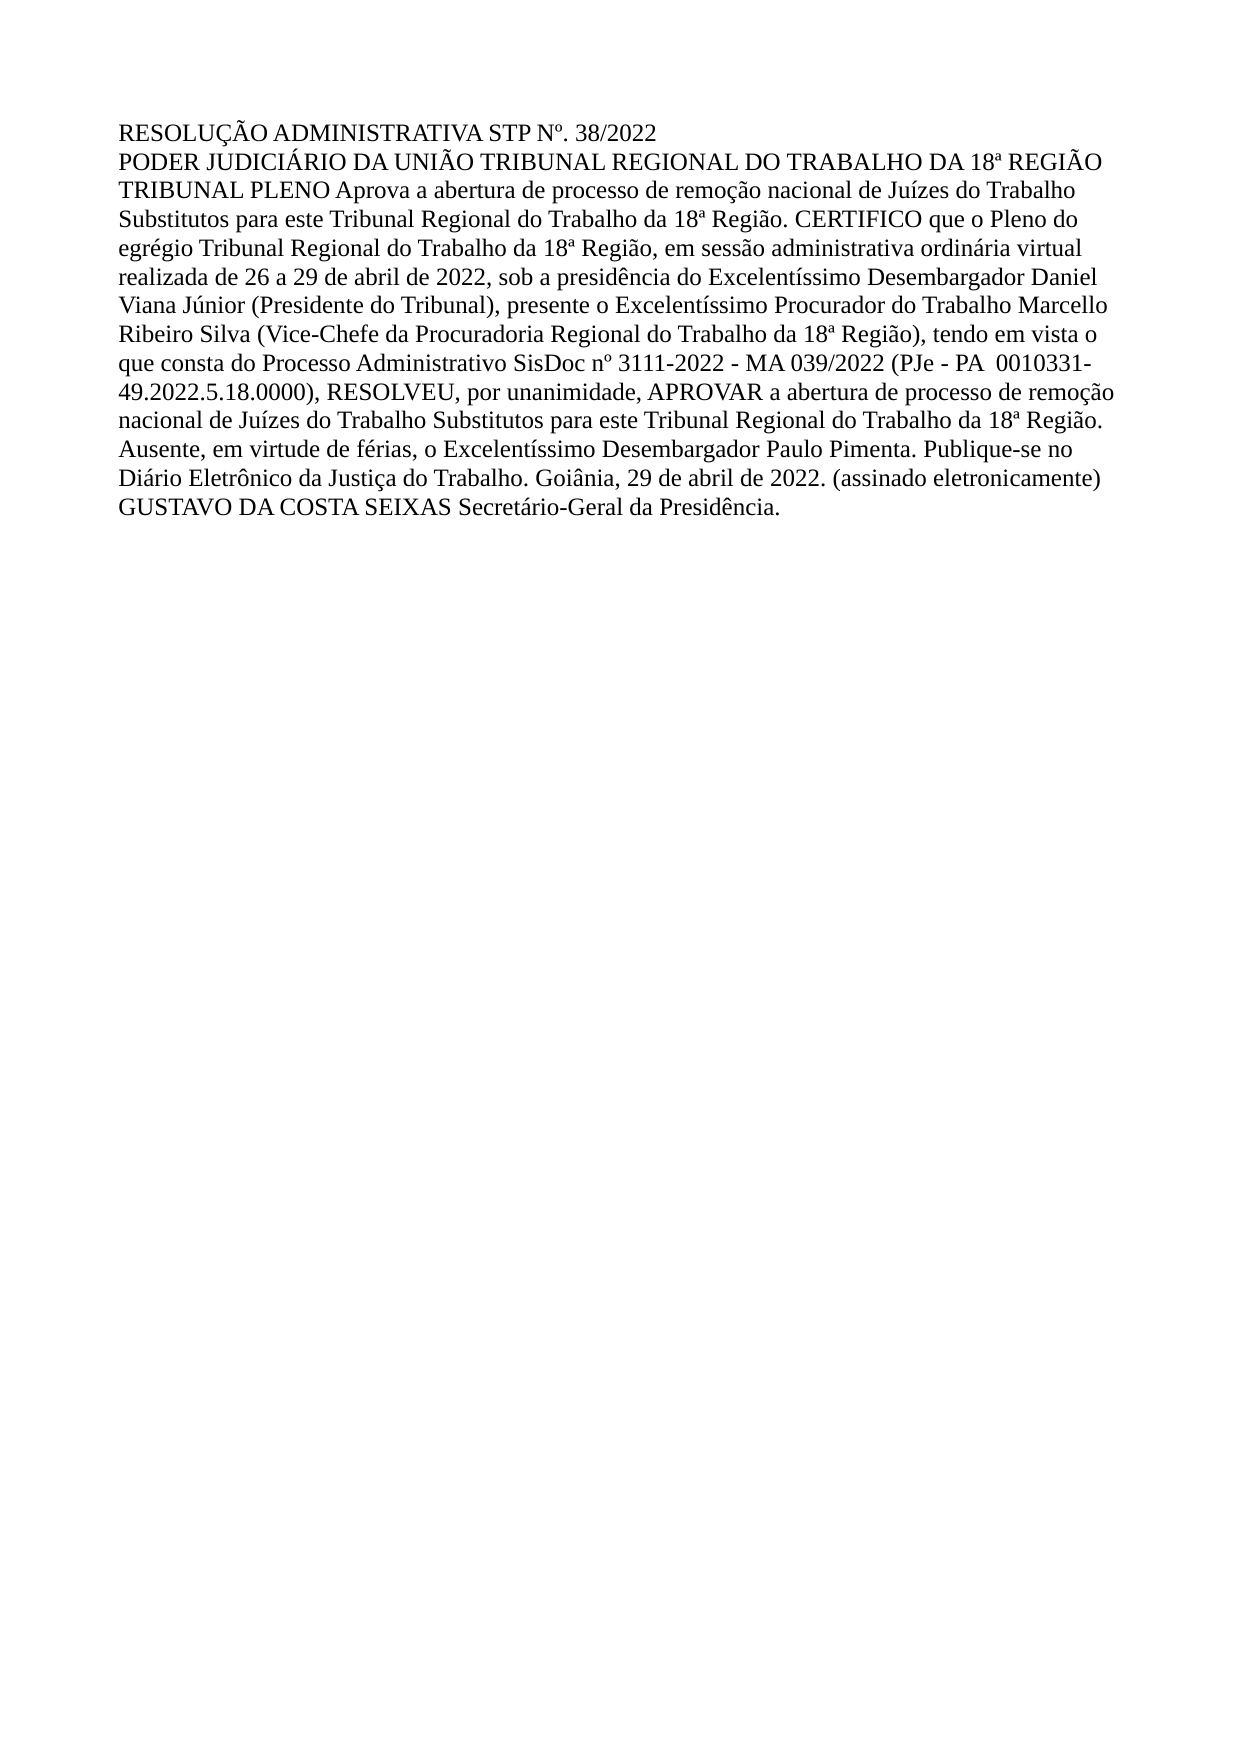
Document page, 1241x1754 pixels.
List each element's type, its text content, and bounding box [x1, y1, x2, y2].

text RESOLUÇÃO ADMINISTRATIVA STP Nº. 38/2022 [118, 118, 1122, 147]
text PODER JUDICIÁRIO DA UNIÃO TRIBUNAL REGIONAL DO TRABALHO DA 18ª REGIÃO TRIBUNAL PLENO Aprova a abertura de processo de remoção nacional de Juízes do Trabalho Substitutos para este Tribunal Regional do Trabalho da 18ª Região. CERTIFICO que o Pleno do egrégio Tribunal Regional do Trabalho da 18ª Região, em sessão administrativa ordinária virtual realizada de 26 a 29 de abril de 2022, sob a presidência do Excelentíssimo Desembargador Daniel Viana Júnior (Presidente do Tribunal), presente o Excelentíssimo Procurador do Trabalho Marcello Ribeiro Silva (Vice-Chefe da Procuradoria Regional do Trabalho da 18ª Região), tendo em vista o que consta do Processo Administrativo SisDoc nº 3111-2022 - MA 039/2022 (PJe - PA 0010331-49.2022.5.18.0000), RESOLVEU, por unanimidade, APROVAR a abertura de processo de remoção nacional de Juízes do Trabalho Substitutos para este Tribunal Regional do Trabalho da 18ª Região. Ausente, em virtude de férias, o Excelentíssimo Desembargador Paulo Pimenta. Publique-se no Diário Eletrônico da Justiça do Trabalho. Goiânia, 29 de abril de 2022. (assinado eletronicamente) GUSTAVO DA COSTA SEIXAS Secretário-Geral da Presidência. [118, 147, 1122, 521]
